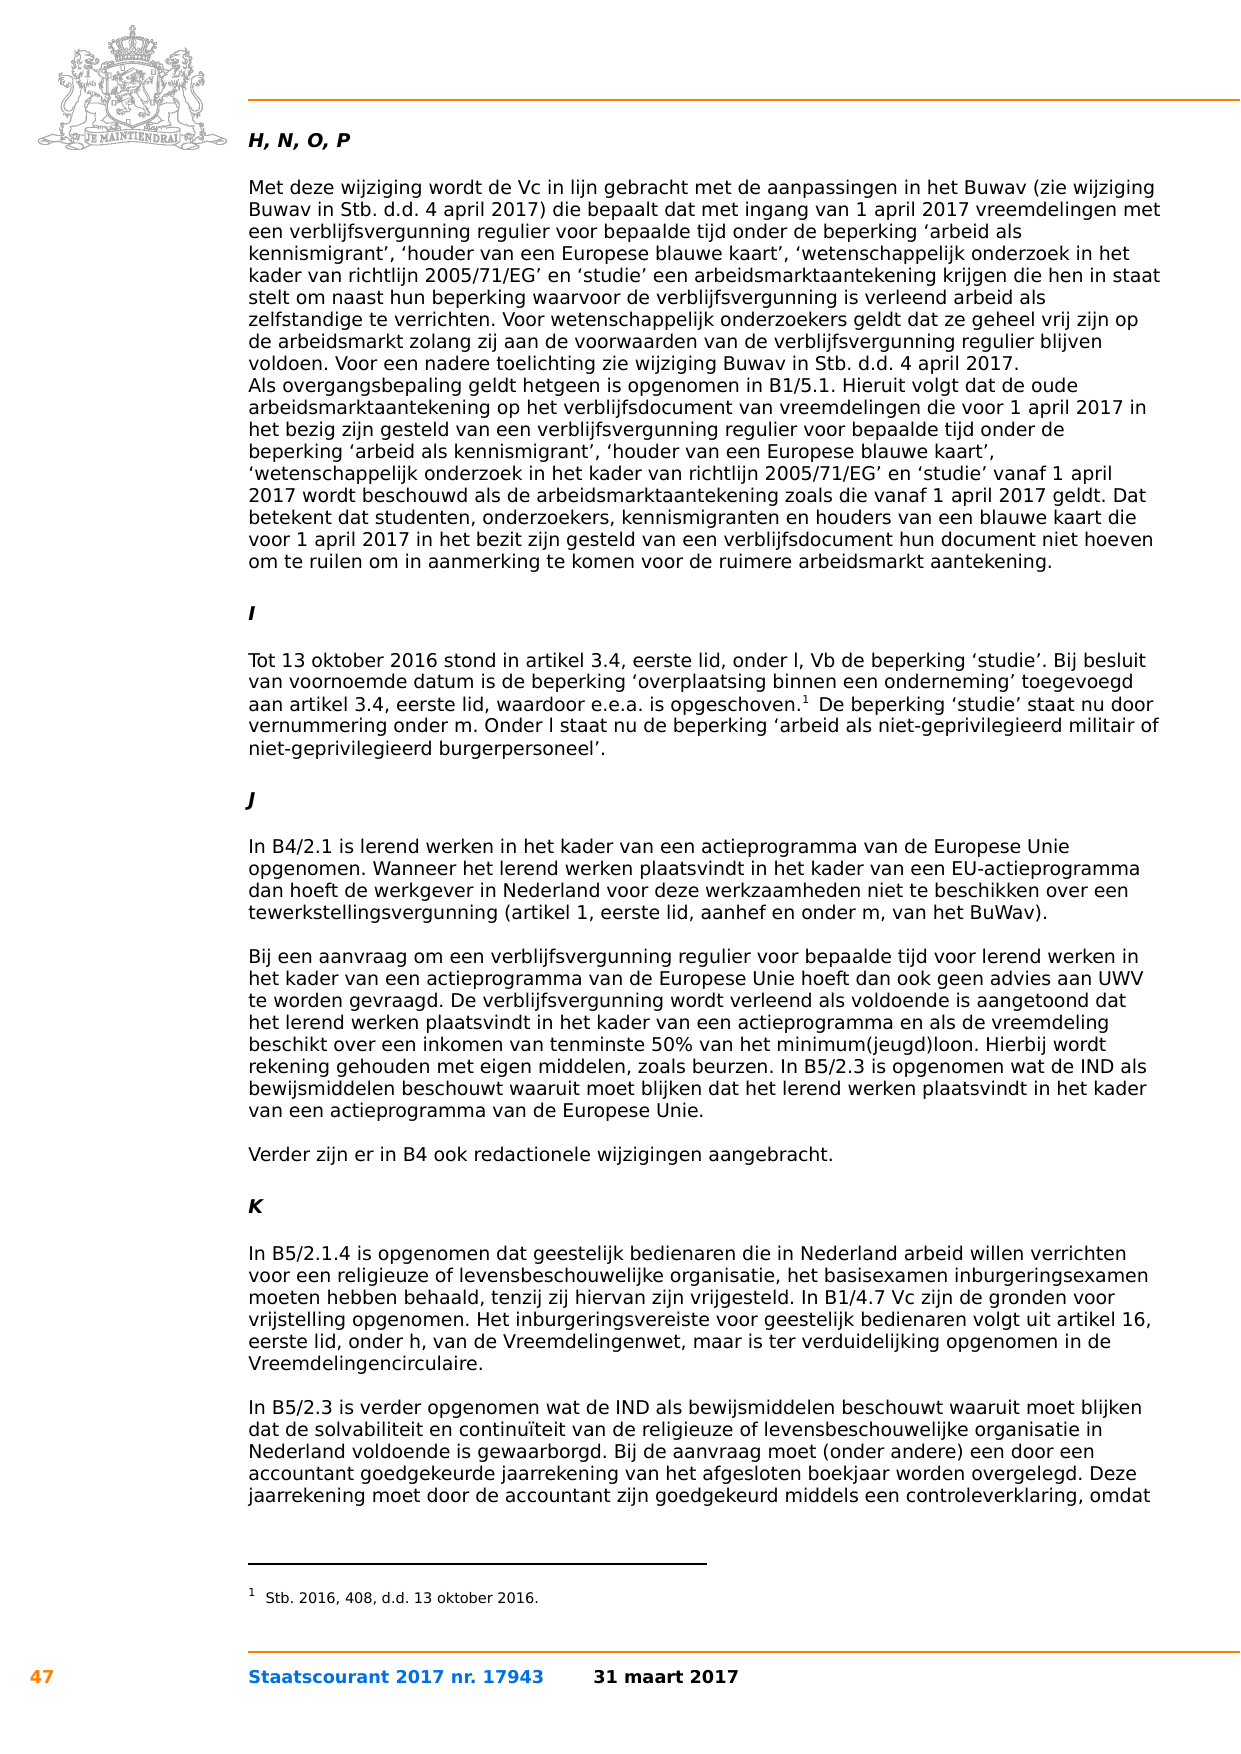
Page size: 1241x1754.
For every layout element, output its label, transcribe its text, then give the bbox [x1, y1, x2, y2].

subtitle H, N, O, P [248, 130, 1163, 152]
subtitle K [248, 1196, 1163, 1218]
text In B4/2.1 is lerend werken in het kader van een actieprogramma van de Europese Unie opgenomen. Wanneer het lerend werken plaatsvindt in het kader van een EU-actieprogramma dan hoeft de werkgever in Nederland voor deze werkzaamheden niet te beschikken over een tewerkstellingsvergunning (artikel 1, eerste lid, aanhef en onder m, van het BuWav). [248, 836, 1163, 924]
text Tot 13 oktober 2016 stond in artikel 3.4, eerste lid, onder l, Vb de beperking ‘studie’. Bij besluit van voornoemde datum is de beperking ‘overplaatsing binnen een onderneming’ toegevoegd aan artikel 3.4, eerste lid, waardoor e.e.a. is opgeschoven. De beperking ‘studie’ staat nu door vernummering onder m. Onder l staat nu de beperking ‘arbeid als niet-geprivilegieerd militair of niet-geprivilegieerd burgerpersoneel’. [248, 649, 1163, 759]
text In B5/2.3 is verder opgenomen wat de IND als bewijsmiddelen beschouwt waaruit moet blijken dat de solvabiliteit en continuïteit van de religieuze of levensbeschouwelijke organisatie in Nederland voldoende is gewaarborgd. Bij de aanvraag moet (onder andere) een door een accountant goedgekeurde jaarrekening van het afgesloten boekjaar worden overgelegd. Deze jaarrekening moet door de accountant zijn goedgekeurd middels een controleverklaring, omdat [248, 1397, 1163, 1506]
text Met deze wijziging wordt de Vc in lijn gebracht met de aanpassingen in het Buwav (zie wijziging Buwav in Stb. d.d. 4 april 2017) die bepaalt dat met ingang van 1 april 2017 vreemdelingen met een verblijfsvergunning regulier voor bepaalde tijd onder de beperking ‘arbeid als kennismigrant’, ‘houder van een Europese blauwe kaart’, ‘wetenschappelijk onderzoek in het kader van richtlijn 2005/71/EG’ en ‘studie’ een arbeidsmarktaantekening krijgen die hen in staat stelt om naast hun beperking waarvoor de verblijfsvergunning is verleend arbeid als zelfstandige te verrichten. Voor wetenschappelijk onderzoekers geldt dat ze geheel vrij zijn op de arbeidsmarkt zolang zij aan de voorwaarden van de verblijfsvergunning regulier blijven voldoen. Voor een nadere toelichting zie wijziging Buwav in Stb. d.d. 4 april 2017. [248, 177, 1163, 375]
text Bij een aanvraag om een verblijfsvergunning regulier voor bepaalde tijd voor lerend werken in het kader van een actieprogramma van de Europese Unie hoeft dan ook geen advies aan UWV te worden gevraagd. De verblijfsvergunning wordt verleend als voldoende is aangetoond dat het lerend werken plaatsvindt in het kader van een actieprogramma en als de vreemdeling beschikt over een inkomen van tenminste 50% van het minimum(jeugd)loon. Hierbij wordt rekening gehouden met eigen middelen, zoals beurzen. In B5/2.3 is opgenomen wat de IND als bewijsmiddelen beschouwt waaruit moet blijken dat het lerend werken plaatsvindt in het kader van een actieprogramma van de Europese Unie. [248, 946, 1163, 1122]
text Stb. 2016, 408, d.d. 13 oktober 2016. [248, 1586, 1163, 1608]
picture [38, 25, 227, 150]
subtitle J [248, 789, 1163, 811]
text In B5/2.1.4 is opgenomen dat geestelijk bedienaren die in Nederland arbeid willen verrichten voor een religieuze of levensbeschouwelijke organisatie, het basisexamen inburgeringsexamen moeten hebben behaald, tenzij zij hiervan zijn vrijgesteld. In B1/4.7 Vc zijn de gronden voor vrijstelling opgenomen. Het inburgeringsvereiste voor geestelijk bedienaren volgt uit artikel 16, eerste lid, onder h, van de Vreemdelingenwet, maar is ter verduidelijking opgenomen in de Vreemdelingencirculaire. [248, 1243, 1163, 1375]
subtitle I [248, 602, 1163, 624]
text Als overgangsbepaling geldt hetgeen is opgenomen in B1/5.1. Hieruit volgt dat de oude arbeidsmarktaantekening op het verblijfsdocument van vreemdelingen die voor 1 april 2017 in het bezig zijn gesteld van een verblijfsvergunning regulier voor bepaalde tijd onder de beperking ‘arbeid als kennismigrant’, ‘houder van een Europese blauwe kaart’, ‘wetenschappelijk onderzoek in het kader van richtlijn 2005/71/EG’ en ‘studie’ vanaf 1 april 2017 wordt beschouwd als de arbeidsmarktaantekening zoals die vanaf 1 april 2017 geldt. Dat betekent dat studenten, onderzoekers, kennismigranten en houders van een blauwe kaart die voor 1 april 2017 in het bezit zijn gesteld van een verblijfsdocument hun document niet hoeven om te ruilen om in aanmerking te komen voor de ruimere arbeidsmarkt aantekening. [248, 375, 1163, 572]
text Verder zijn er in B4 ook redactionele wijzigingen aangebracht. [248, 1144, 1163, 1166]
